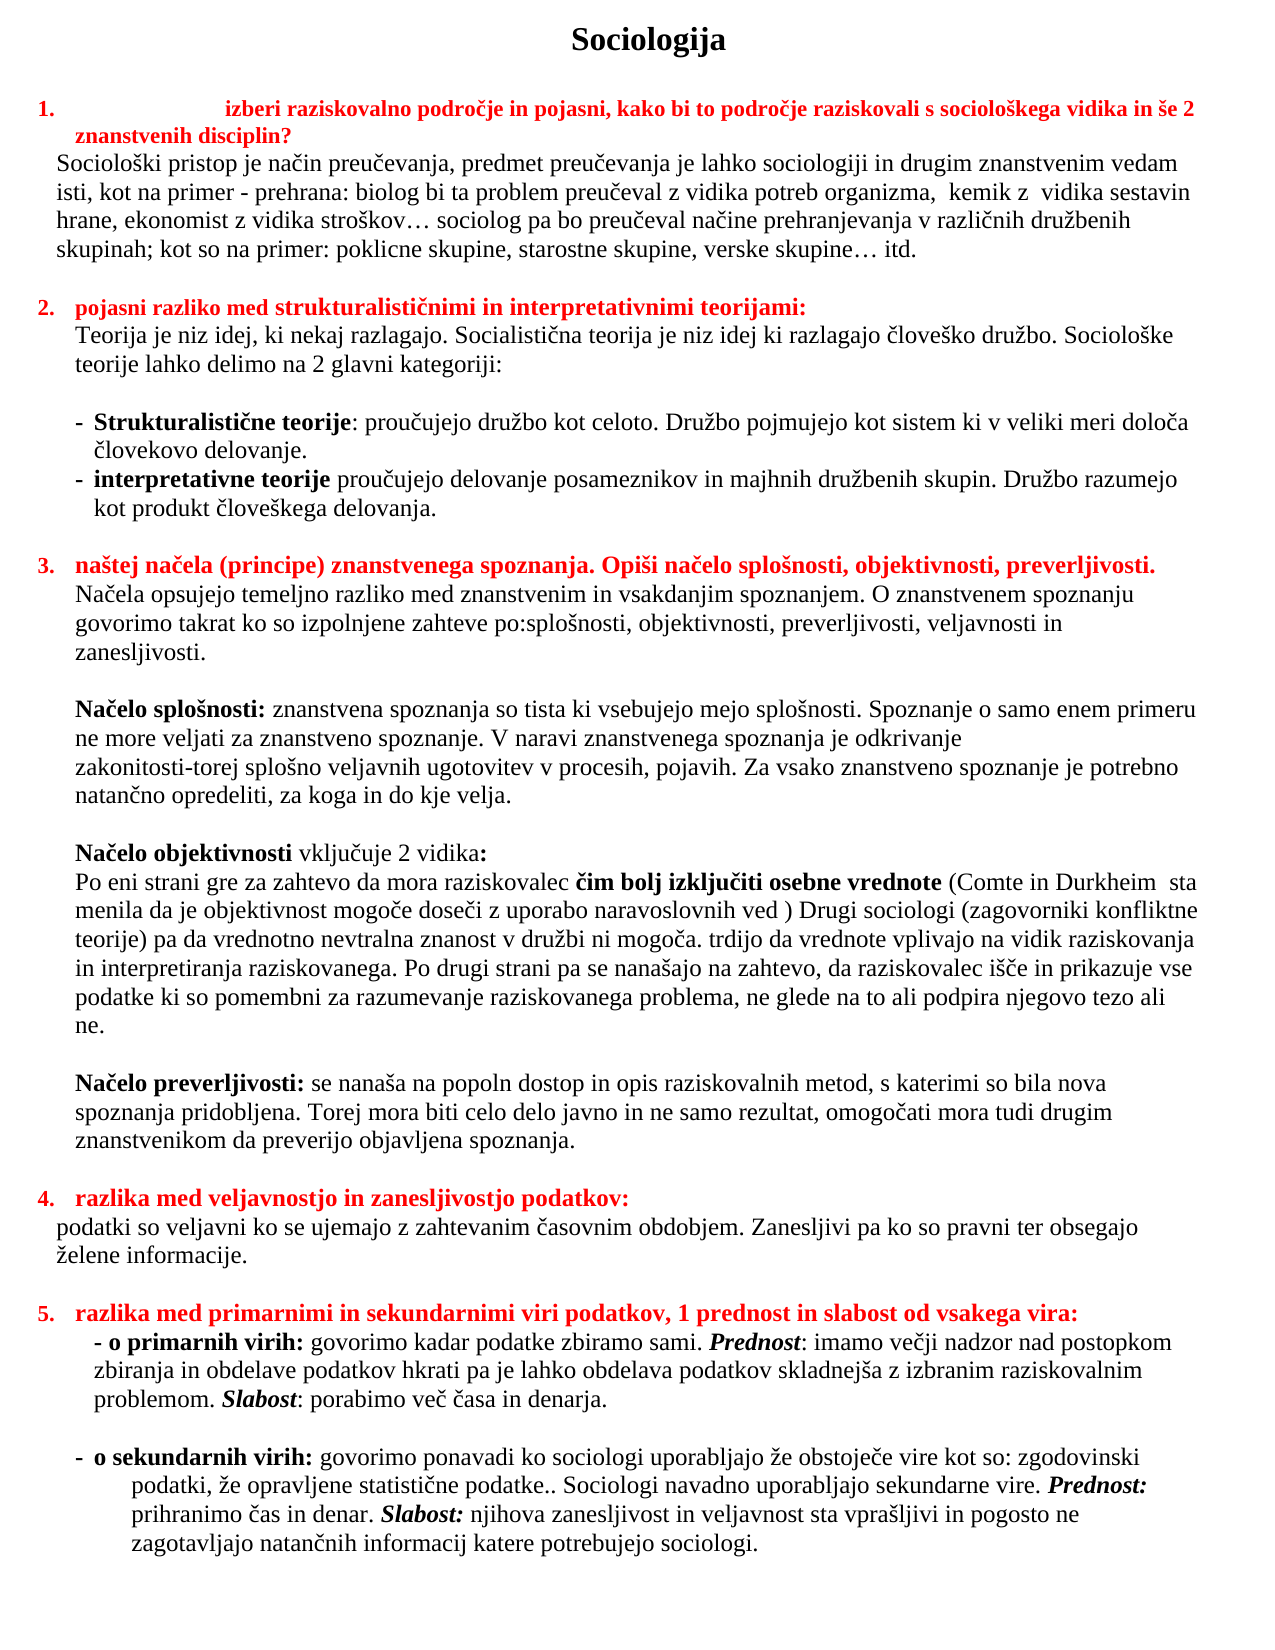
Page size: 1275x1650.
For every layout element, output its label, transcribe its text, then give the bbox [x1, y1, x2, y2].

text Načelo splošnosti: znanstvena spoznanja so tista ki vsebujejo mejo splošnosti. Spoznanje o samo enem primeru ne more veljati za znanstveno spoznanje. V naravi znanstvenega spoznanja je odkrivanje [75, 694, 1200, 752]
list razlika med primarnimi in sekundarnimi viri podatkov, 1 prednost in slabost od vsakega vira: [37, 1298, 1200, 1327]
text Načelo objektivnosti vključuje 2 vidika: [75, 838, 1200, 867]
list naštej načela (principe) znanstvenega spoznanja. Opiši načelo splošnosti, objektivnosti, preverljivosti. [37, 551, 1200, 579]
text Načela opsujejo temeljno razliko med znanstvenim in vsakdanjim spoznanjem. O znanstvenem spoznanju govorimo takrat ko so izpolnjene zahteve po:splošnosti, objektivnosti, preverljivosti, veljavnosti in zanesljivosti. [75, 579, 1200, 666]
list o sekundarnih virih: govorimo ponavadi ko sociologi uporabljajo že obstoječe vire kot so: zgodovinski podatki, že opravljene statistične podatke.. Sociologi navadno uporabljajo sekundarne vire. Prednost: prihranimo čas in denar. Slabost: njihova zanesljivost in veljavnost sta vprašljivi in pogosto ne zagotavljajo natančnih informacij katere potrebujejo sociologi. [75, 1442, 1200, 1557]
text Teorija je niz idej, ki nekaj razlagajo. Socialistična teorija je niz idej ki razlagajo človeško družbo. Sociološke teorije lahko delimo na 2 glavni kategoriji: [75, 321, 1200, 378]
text zakonitosti-torej splošno veljavnih ugotovitev v procesih, pojavih. Za vsako znanstveno spoznanje je potrebno natančno opredeliti, za koga in do kje velja. [75, 752, 1200, 809]
list izberi raziskovalno področje in pojasni, kako bi to področje raziskovali s sociološkega vidika in še 2 znanstvenih disciplin? [37, 95, 1200, 148]
list interpretativne teorije proučujejo delovanje posameznikov in majhnih družbenih skupin. Družbo razumejo kot produkt človeškega delovanja. [75, 464, 1200, 522]
text Načelo preverljivosti: se nanaša na popoln dostop in opis raziskovalnih metod, s katerimi so bila nova spoznanja pridobljena. Torej mora biti celo delo javno in ne samo rezultat, omogočati mora tudi drugim znanstvenikom da preverijo objavljena spoznanja. [75, 1068, 1200, 1154]
list razlika med veljavnostjo in zanesljivostjo podatkov: [37, 1183, 1200, 1212]
text podatki so veljavni ko se ujemajo z zahtevanim časovnim obdobjem. Zanesljivi pa ko so pravni ter obsegajo želene informacije. [56, 1212, 1200, 1269]
text - o primarnih virih: govorimo kadar podatke zbiramo sami. Prednost: imamo večji nadzor nad postopkom zbiranja in obdelave podatkov hkrati pa je lahko obdelava podatkov skladnejša z izbranim raziskovalnim problemom. Slabost: porabimo več časa in denarja. [94, 1327, 1200, 1413]
text Sociološki pristop je način preučevanja, predmet preučevanja je lahko sociologiji in drugim znanstvenim vedam isti, kot na primer - prehrana: biolog bi ta problem preučeval z vidika potreb organizma, kemik z vidika sestavin hrane, ekonomist z vidika stroškov… sociolog pa bo preučeval načine prehranjevanja v različnih družbenih skupinah; kot so na primer: poklicne skupine, starostne skupine, verske skupine… itd. [56, 148, 1200, 263]
list Strukturalistične teorije: proučujejo družbo kot celoto. Družbo pojmujejo kot sistem ki v veliki meri določa človekovo delovanje. [75, 407, 1200, 464]
text Po eni strani gre za zahtevo da mora raziskovalec čim bolj izključiti osebne vrednote (Comte in Durkheim sta menila da je objektivnost mogoče doseči z uporabo naravoslovnih ved ) Drugi sociologi (zagovorniki konfliktne teorije) pa da vrednotno nevtralna znanost v družbi ni mogoča. trdijo da vrednote vplivajo na vidik raziskovanja in interpretiranja raziskovanega. Po drugi strani pa se nanašajo na zahtevo, da raziskovalec išče in prikazuje vse podatke ki so pomembni za razumevanje raziskovanega problema, ne glede na to ali podpira njegovo tezo ali ne. [75, 867, 1200, 1039]
text Sociologija [187, 19, 1200, 57]
list pojasni razliko med strukturalističnimi in interpretativnimi teorijami: [37, 292, 1200, 321]
